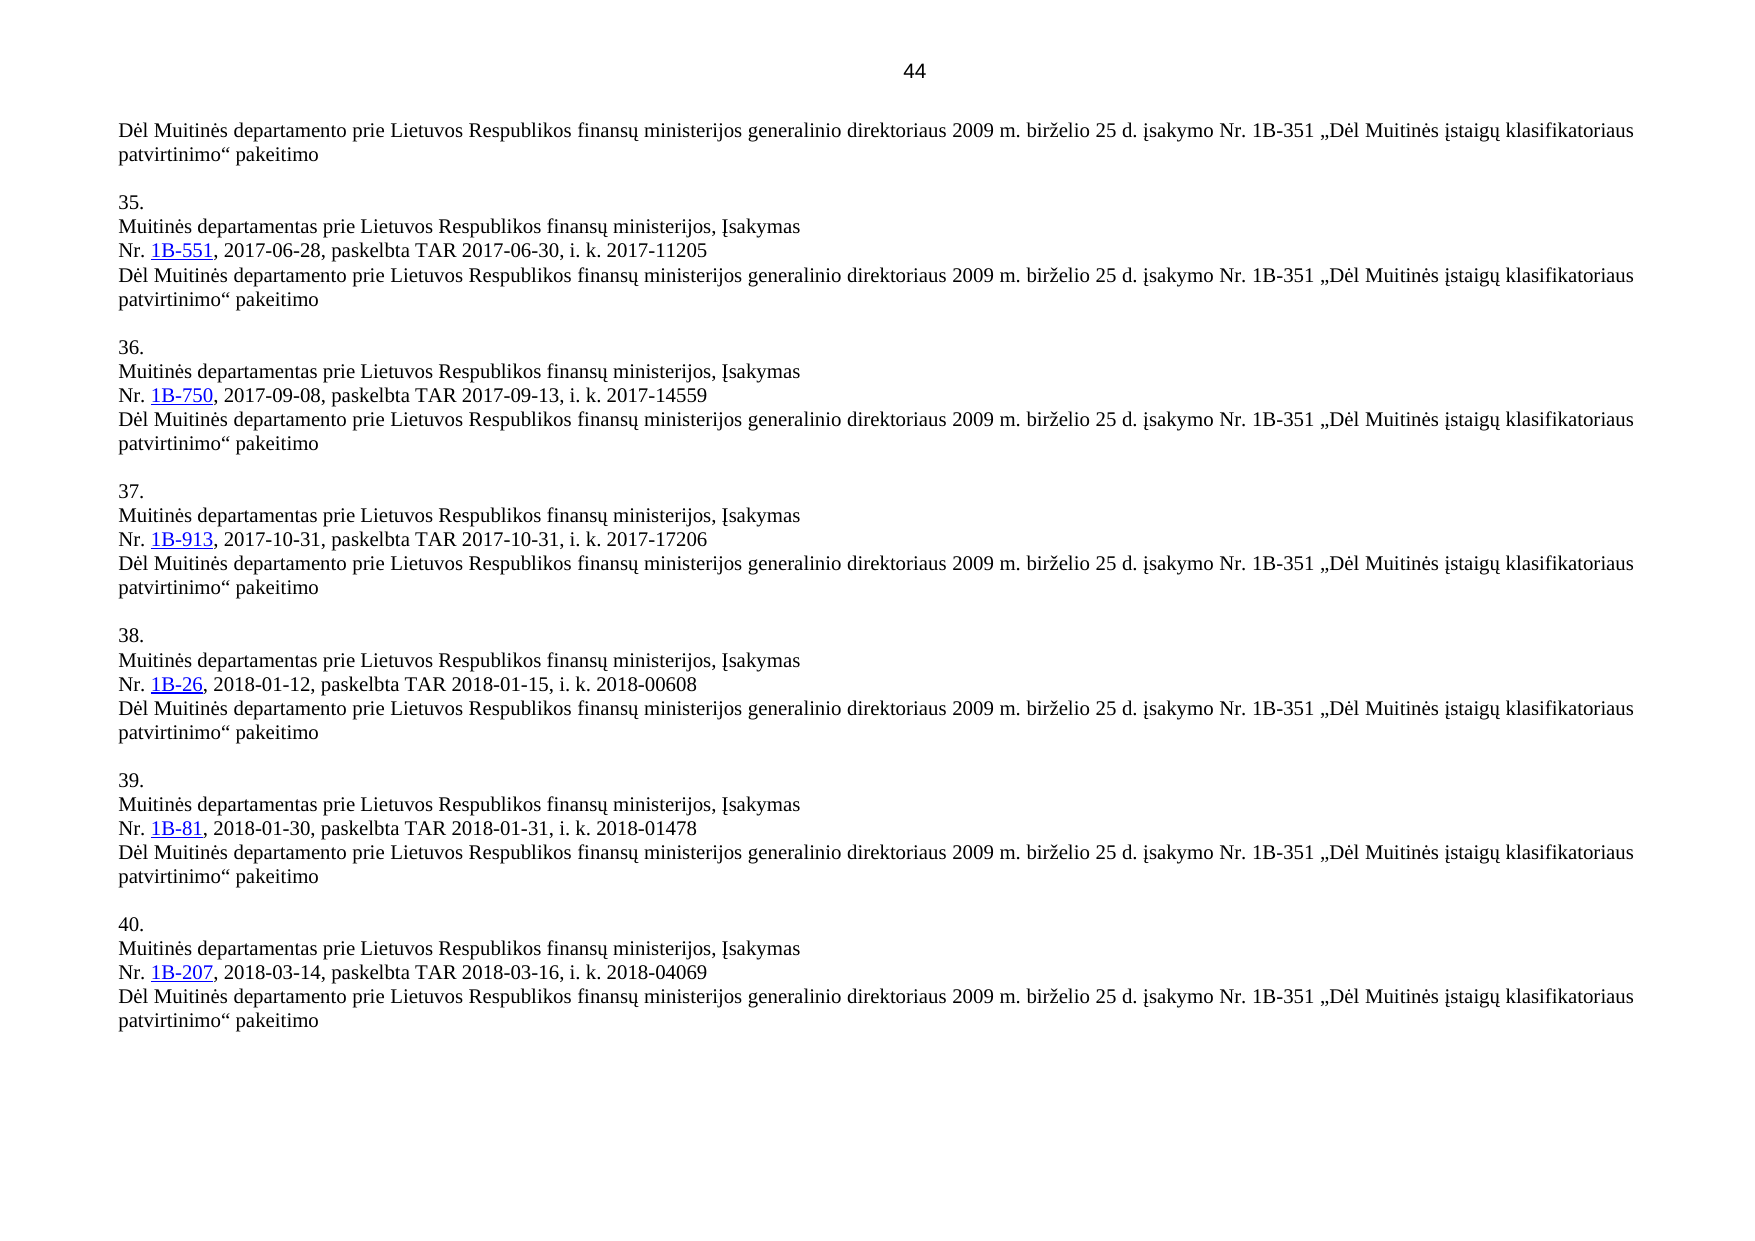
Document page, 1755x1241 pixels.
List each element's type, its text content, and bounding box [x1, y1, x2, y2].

text Dėl Muitinės departamento prie Lietuvos Respublikos finansų ministerijos generalinio direktoriaus 2009 m. birželio 25 d. įsakymo Nr. 1B-351 „Dėl Muitinės įstaigų klasifikatoriaus patvirtinimo“ pakeitimo [118, 984, 1636, 1032]
text 38. [118, 623, 1636, 647]
text 40. [118, 912, 1636, 936]
text Muitinės departamentas prie Lietuvos Respublikos finansų ministerijos, Įsakymas [118, 647, 1636, 672]
text Dėl Muitinės departamento prie Lietuvos Respublikos finansų ministerijos generalinio direktoriaus 2009 m. birželio 25 d. įsakymo Nr. 1B-351 „Dėl Muitinės įstaigų klasifikatoriaus patvirtinimo“ pakeitimo [118, 262, 1636, 311]
text Nr. 1B-750, 2017-09-08, paskelbta TAR 2017-09-13, i. k. 2017-14559 [118, 383, 1636, 407]
text Muitinės departamentas prie Lietuvos Respublikos finansų ministerijos, Įsakymas [118, 359, 1636, 383]
text Dėl Muitinės departamento prie Lietuvos Respublikos finansų ministerijos generalinio direktoriaus 2009 m. birželio 25 d. įsakymo Nr. 1B-351 „Dėl Muitinės įstaigų klasifikatoriaus patvirtinimo“ pakeitimo [118, 696, 1636, 744]
text Muitinės departamentas prie Lietuvos Respublikos finansų ministerijos, Įsakymas [118, 503, 1636, 527]
text Dėl Muitinės departamento prie Lietuvos Respublikos finansų ministerijos generalinio direktoriaus 2009 m. birželio 25 d. įsakymo Nr. 1B-351 „Dėl Muitinės įstaigų klasifikatoriaus patvirtinimo“ pakeitimo [118, 840, 1636, 888]
text Dėl Muitinės departamento prie Lietuvos Respublikos finansų ministerijos generalinio direktoriaus 2009 m. birželio 25 d. įsakymo Nr. 1B-351 „Dėl Muitinės įstaigų klasifikatoriaus patvirtinimo“ pakeitimo [118, 118, 1636, 166]
text 35. [118, 190, 1636, 214]
text Nr. 1B-26, 2018-01-12, paskelbta TAR 2018-01-15, i. k. 2018-00608 [118, 672, 1636, 696]
text Muitinės departamentas prie Lietuvos Respublikos finansų ministerijos, Įsakymas [118, 936, 1636, 960]
text 39. [118, 768, 1636, 792]
text Nr. 1B-81, 2018-01-30, paskelbta TAR 2018-01-31, i. k. 2018-01478 [118, 816, 1636, 840]
text Dėl Muitinės departamento prie Lietuvos Respublikos finansų ministerijos generalinio direktoriaus 2009 m. birželio 25 d. įsakymo Nr. 1B-351 „Dėl Muitinės įstaigų klasifikatoriaus patvirtinimo“ pakeitimo [118, 551, 1636, 599]
text Nr. 1B-551, 2017-06-28, paskelbta TAR 2017-06-30, i. k. 2017-11205 [118, 238, 1636, 262]
text 37. [118, 479, 1636, 503]
text 36. [118, 335, 1636, 359]
text Muitinės departamentas prie Lietuvos Respublikos finansų ministerijos, Įsakymas [118, 214, 1636, 238]
text Nr. 1B-913, 2017-10-31, paskelbta TAR 2017-10-31, i. k. 2017-17206 [118, 527, 1636, 551]
text Muitinės departamentas prie Lietuvos Respublikos finansų ministerijos, Įsakymas [118, 792, 1636, 816]
text Dėl Muitinės departamento prie Lietuvos Respublikos finansų ministerijos generalinio direktoriaus 2009 m. birželio 25 d. įsakymo Nr. 1B-351 „Dėl Muitinės įstaigų klasifikatoriaus patvirtinimo“ pakeitimo [118, 407, 1636, 455]
text Nr. 1B-207, 2018-03-14, paskelbta TAR 2018-03-16, i. k. 2018-04069 [118, 960, 1636, 984]
